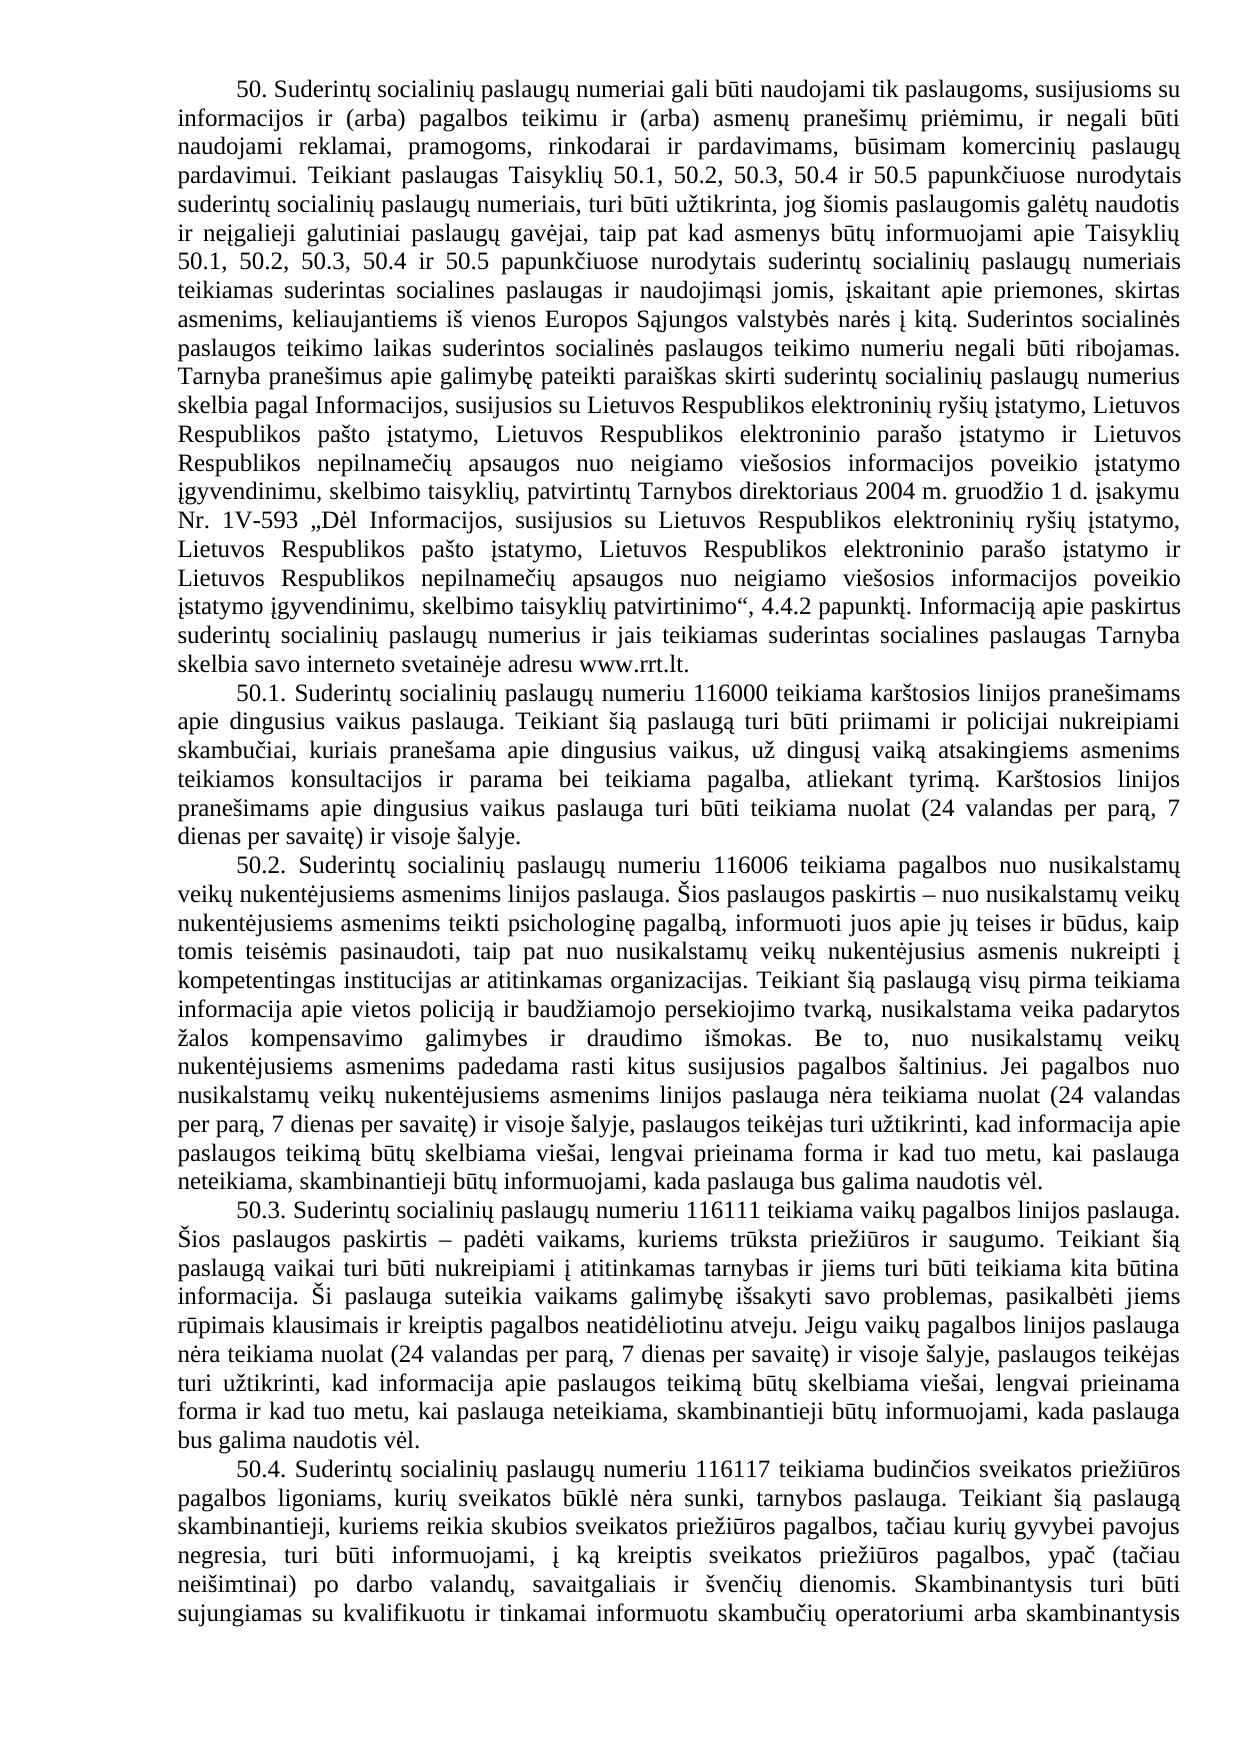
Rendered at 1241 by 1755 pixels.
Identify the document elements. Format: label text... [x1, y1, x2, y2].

text 50.3. Suderintų socialinių paslaugų numeriu 116111 teikiama vaikų pagalbos linijos paslauga. Šios paslaugos paskirtis – padėti vaikams, kuriems trūksta priežiūros ir saugumo. Teikiant šią paslaugą vaikai turi būti nukreipiami į atitinkamas tarnybas ir jiems turi būti teikiama kita būtina informacija. Ši paslauga suteikia vaikams galimybę išsakyti savo problemas, pasikalbėti jiems rūpimais klausimais ir kreiptis pagalbos neatidėliotinu atveju. Jeigu vaikų pagalbos linijos paslauga nėra teikiama nuolat (24 valandas per parą, 7 dienas per savaitę) ir visoje šalyje, paslaugos teikėjas turi užtikrinti, kad informacija apie paslaugos teikimą būtų skelbiama viešai, lengvai prieinama forma ir kad tuo metu, kai paslauga neteikiama, skambinantieji būtų informuojami, kada paslauga bus galima naudotis vėl. [177, 1195, 1181, 1454]
text 50. Suderintų socialinių paslaugų numeriai gali būti naudojami tik paslaugoms, susijusioms su informacijos ir (arba) pagalbos teikimu ir (arba) asmenų pranešimų priėmimu, ir negali būti naudojami reklamai, pramogoms, rinkodarai ir pardavimams, būsimam komercinių paslaugų pardavimui. Teikiant paslaugas Taisyklių 50.1, 50.2, 50.3, 50.4 ir 50.5 papunkčiuose nurodytais suderintų socialinių paslaugų numeriais, turi būti užtikrinta, jog šiomis paslaugomis galėtų naudotis ir neįgalieji galutiniai paslaugų gavėjai, taip pat kad asmenys būtų informuojami apie Taisyklių 50.1, 50.2, 50.3, 50.4 ir 50.5 papunkčiuose nurodytais suderintų socialinių paslaugų numeriais teikiamas suderintas socialines paslaugas ir naudojimąsi jomis, įskaitant apie priemones, skirtas asmenims, keliaujantiems iš vienos Europos Sąjungos valstybės narės į kitą. Suderintos socialinės paslaugos teikimo laikas suderintos socialinės paslaugos teikimo numeriu negali būti ribojamas. Tarnyba pranešimus apie galimybę pateikti paraiškas skirti suderintų socialinių paslaugų numerius skelbia pagal Informacijos, susijusios su Lietuvos Respublikos elektroninių ryšių įstatymo, Lietuvos Respublikos pašto įstatymo, Lietuvos Respublikos elektroninio parašo įstatymo ir Lietuvos Respublikos nepilnamečių apsaugos nuo neigiamo viešosios informacijos poveikio įstatymo įgyvendinimu, skelbimo taisyklių, patvirtintų Tarnybos direktoriaus 2004 m. gruodžio 1 d. įsakymu Nr. 1V-593 „Dėl Informacijos, susijusios su Lietuvos Respublikos elektroninių ryšių įstatymo, Lietuvos Respublikos pašto įstatymo, Lietuvos Respublikos elektroninio parašo įstatymo ir Lietuvos Respublikos nepilnamečių apsaugos nuo neigiamo viešosios informacijos poveikio įstatymo įgyvendinimu, skelbimo taisyklių patvirtinimo“, 4.4.2 papunktį. Informaciją apie paskirtus suderintų socialinių paslaugų numerius ir jais teikiamas suderintas socialines paslaugas Tarnyba skelbia savo interneto svetainėje adresu www.rrt.lt. [177, 74, 1181, 678]
text 50.1. Suderintų socialinių paslaugų numeriu 116000 teikiama karštosios linijos pranešimams apie dingusius vaikus paslauga. Teikiant šią paslaugą turi būti priimami ir policijai nukreipiami skambučiai, kuriais pranešama apie dingusius vaikus, už dingusį vaiką atsakingiems asmenims teikiamos konsultacijos ir parama bei teikiama pagalba, atliekant tyrimą. Karštosios linijos pranešimams apie dingusius vaikus paslauga turi būti teikiama nuolat (24 valandas per parą, 7 dienas per savaitę) ir visoje šalyje. [177, 678, 1181, 850]
text 50.4. Suderintų socialinių paslaugų numeriu 116117 teikiama budinčios sveikatos priežiūros pagalbos ligoniams, kurių sveikatos būklė nėra sunki, tarnybos paslauga. Teikiant šią paslaugą skambinantieji, kuriems reikia skubios sveikatos priežiūros pagalbos, tačiau kurių gyvybei pavojus negresia, turi būti informuojami, į ką kreiptis sveikatos priežiūros pagalbos, ypač (tačiau neišimtinai) po darbo valandų, savaitgaliais ir švenčių dienomis. Skambinantysis turi būti sujungiamas su kvalifikuotu ir tinkamai informuotu skambučių operatoriumi arba skambinantysis [177, 1454, 1181, 1626]
text 50.2. Suderintų socialinių paslaugų numeriu 116006 teikiama pagalbos nuo nusikalstamų veikų nukentėjusiems asmenims linijos paslauga. Šios paslaugos paskirtis – nuo nusikalstamų veikų nukentėjusiems asmenims teikti psichologinę pagalbą, informuoti juos apie jų teises ir būdus, kaip tomis teisėmis pasinaudoti, taip pat nuo nusikalstamų veikų nukentėjusius asmenis nukreipti į kompetentingas institucijas ar atitinkamas organizacijas. Teikiant šią paslaugą visų pirma teikiama informacija apie vietos policiją ir baudžiamojo persekiojimo tvarką, nusikalstama veika padarytos žalos kompensavimo galimybes ir draudimo išmokas. Be to, nuo nusikalstamų veikų nukentėjusiems asmenims padedama rasti kitus susijusios pagalbos šaltinius. Jei pagalbos nuo nusikalstamų veikų nukentėjusiems asmenims linijos paslauga nėra teikiama nuolat (24 valandas per parą, 7 dienas per savaitę) ir visoje šalyje, paslaugos teikėjas turi užtikrinti, kad informacija apie paslaugos teikimą būtų skelbiama viešai, lengvai prieinama forma ir kad tuo metu, kai paslauga neteikiama, skambinantieji būtų informuojami, kada paslauga bus galima naudotis vėl. [177, 850, 1181, 1195]
